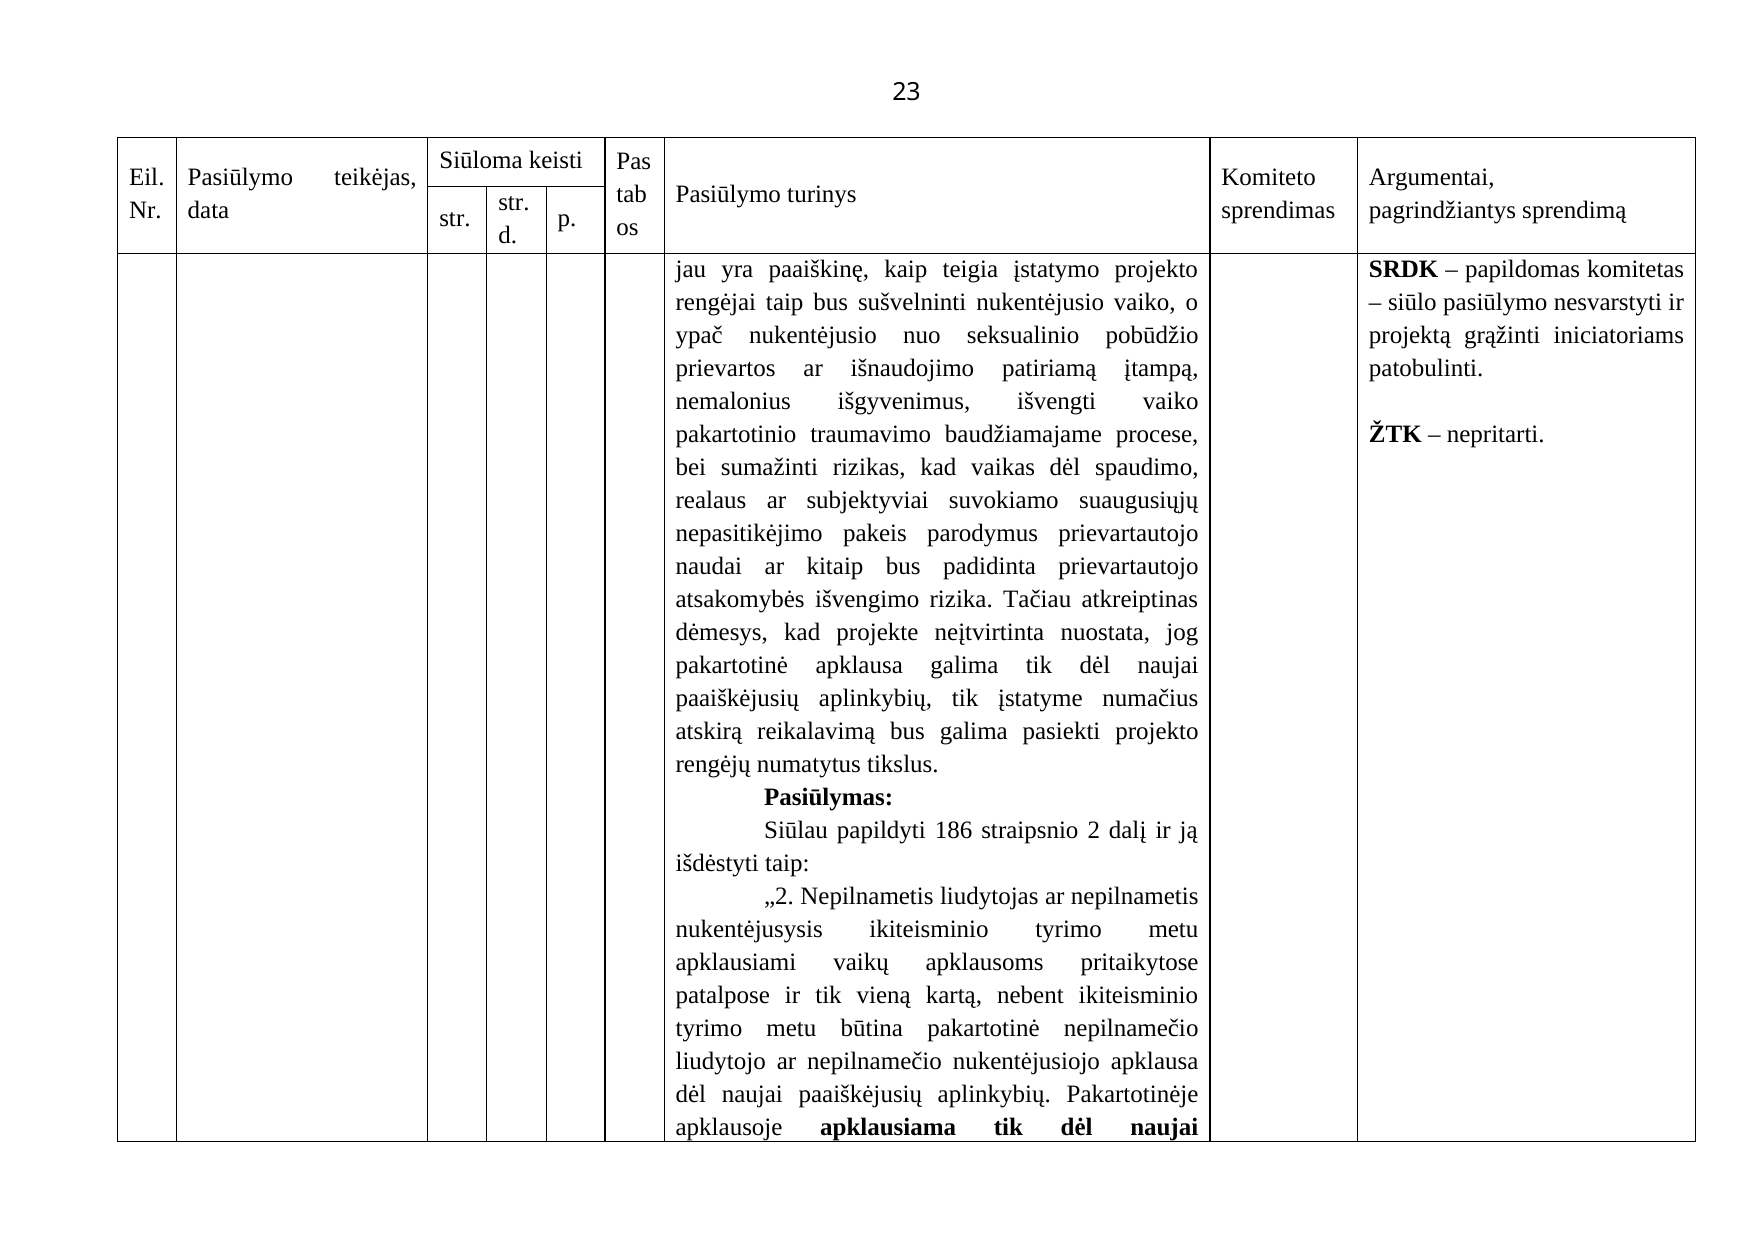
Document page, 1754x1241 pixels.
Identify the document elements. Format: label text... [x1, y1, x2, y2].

table_header Komiteto sprendimas [1211, 138, 1357, 253]
table_cell [547, 254, 604, 1141]
table_cell str. [428, 187, 486, 253]
table_cell jau yra paaiškinę, kaip teigia įstatymo projekto rengėjai taip bus sušvelninti nukentėjusio vaiko, o ypač nukentėjusio nuo seksualinio pobūdžio prievartos ar išnaudojimo patiriamą įtampą, nemalonius išgyvenimus, išvengti vaiko pakartotinio traumavimo baudžiamajame procese, bei sumažinti rizikas, kad vaikas dėl spaudimo, realaus ar subjektyviai suvokiamo suaugusiųjų nepasitikėjimo pakeis parodymus prievartautojo naudai ar kitaip bus padidinta prievartautojo atsakomybės išvengimo rizika. Tačiau atkreiptinas dėmesys, kad projekte neįtvirtinta nuostata, jog pakartotinė apklausa galima tik dėl naujai paaiškėjusių aplinkybių, tik įstatyme numačius atskirą reikalavimą bus galima pasiekti projekto rengėjų numatytus tikslus. Pasiūlymas: Siūlau papildyti 186 straipsnio 2 dalį ir ją išdėstyti taip: „2. Nepilnametis liudytojas ar nepilnametis nukentėjusysis ikiteisminio tyrimo metu apklausiami vaikų apklausoms pritaikytose patalpose ir tik vieną kartą, nebent ikiteisminio tyrimo metu būtina pakartotinė nepilnamečio liudytojo ar nepilnamečio nukentėjusiojo apklausa dėl naujai paaiškėjusių aplinkybių. Pakartotinėje apklausoje apklausiama tik dėl naujai [665, 254, 1209, 1141]
table_header Pasiūlymo turinys [665, 138, 1209, 253]
table_cell str. d. [487, 187, 546, 253]
table_header Pasiūlymo teikėjas, data [177, 138, 427, 253]
table_cell [118, 254, 176, 1141]
table_header Siūloma keisti [428, 138, 604, 186]
table_header Eil. Nr. [118, 138, 176, 253]
table_cell [606, 254, 664, 1141]
table_header Pastabos [606, 138, 664, 253]
table_cell SRDK – papildomas komitetas – siūlo pasiūlymo nesvarstyti ir projektą grąžinti iniciatoriams patobulinti. ŽTK – nepritarti. [1358, 254, 1695, 1141]
table_header Argumentai, pagrindžiantys sprendimą [1358, 138, 1695, 253]
table_cell [487, 254, 546, 1141]
table_cell [177, 254, 427, 1141]
table_cell [1211, 254, 1357, 1141]
table_cell [428, 254, 486, 1141]
table_cell p. [547, 187, 604, 253]
